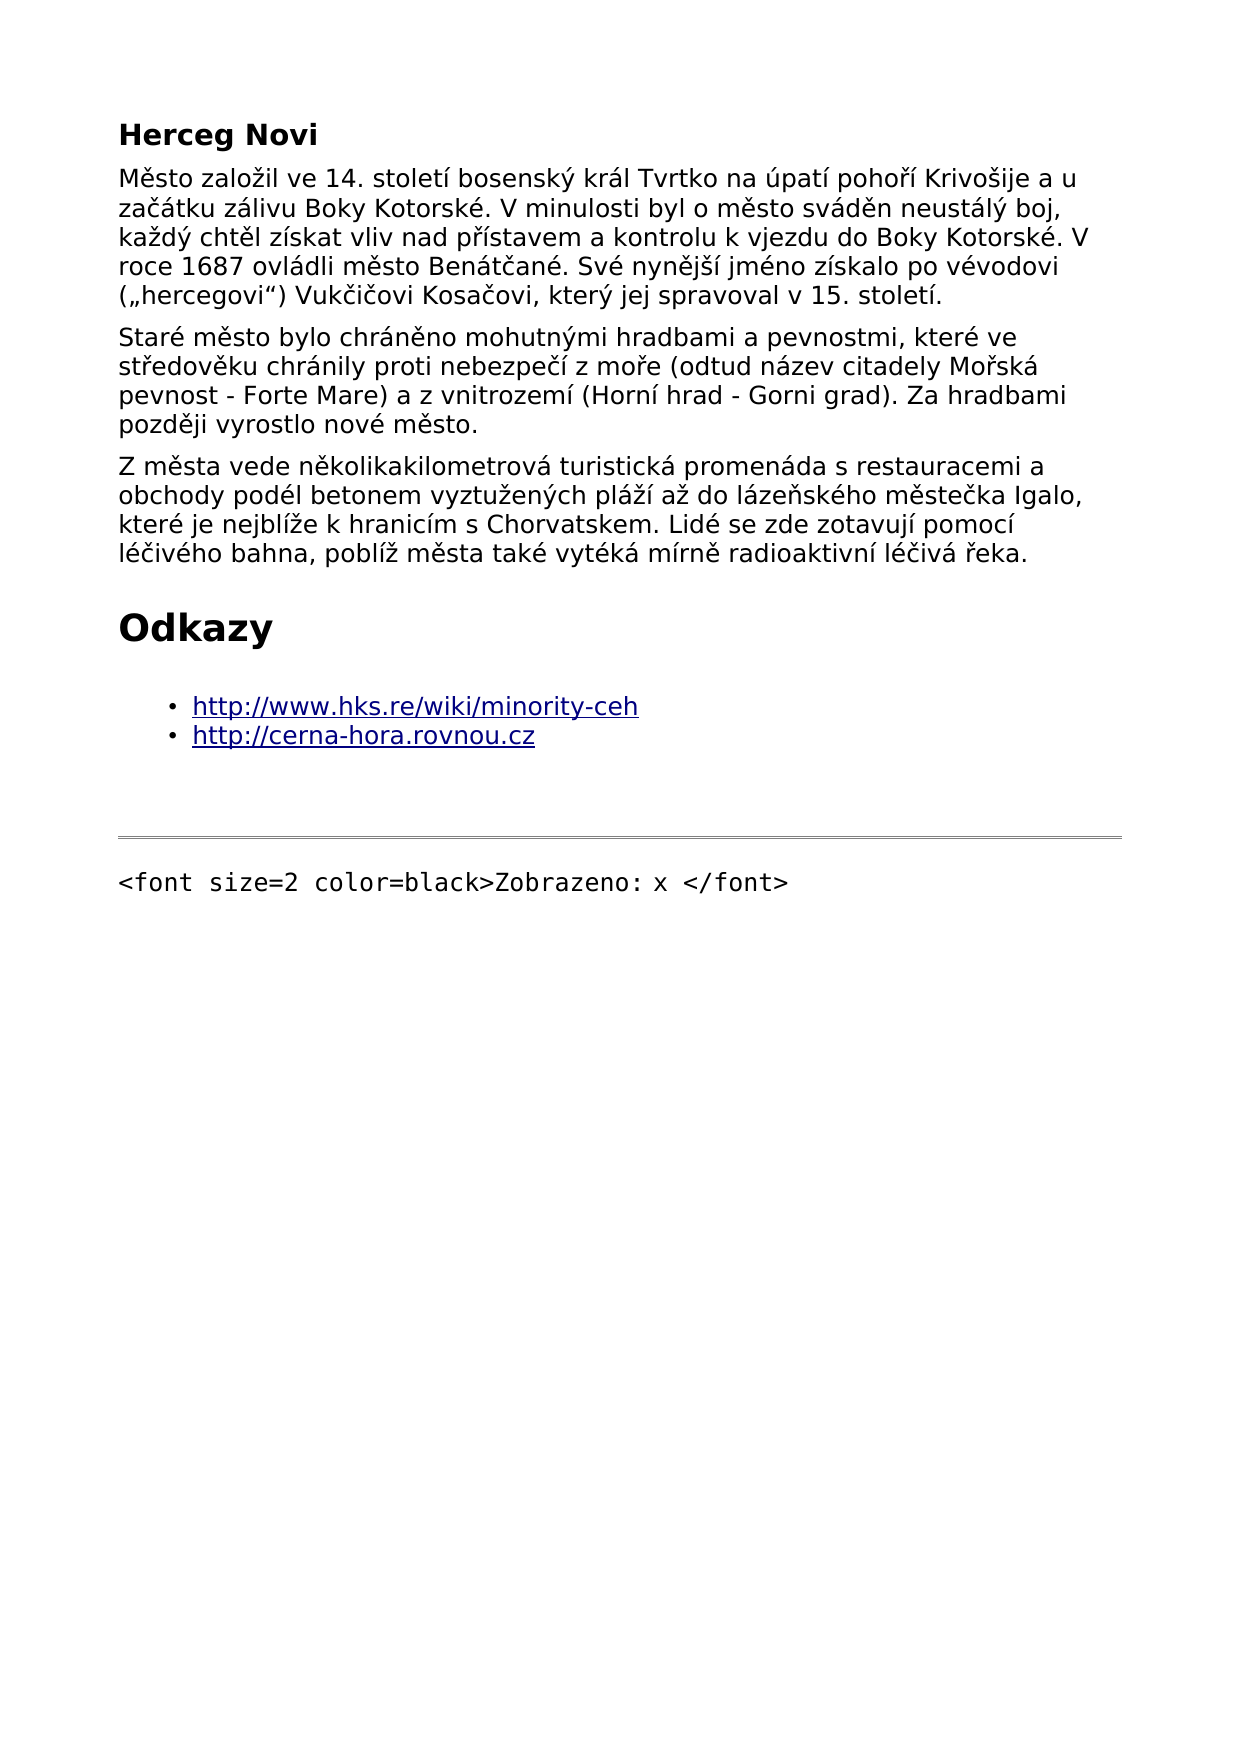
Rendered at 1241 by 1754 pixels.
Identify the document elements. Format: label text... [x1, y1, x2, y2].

subtitle Odkazy [118, 606, 1122, 650]
text <font size=2 color=black>Zobrazeno: x </font> [118, 868, 1122, 897]
text Staré město bylo chráněno mohutnými hradbami a pevnostmi, které ve středověku chránily proti nebezpečí z moře (odtud název citadely Mořská pevnost - Forte Mare) a z vnitrozemí (Horní hrad - Gorni grad). Za hradbami později vyrostlo nové město. [118, 323, 1122, 439]
text Město založil ve 14. století bosenský král Tvrtko na úpatí pohoří Krivošije a u začátku zálivu Boky Kotorské. V minulosti byl o město sváděn neustálý boj, každý chtěl získat vliv nad přístavem a kontrolu k vjezdu do Boky Kotorské. V roce 1687 ovládli město Benátčané. Své nynější jméno získalo po vévodovi („hercegovi“) Vukčičovi Kosačovi, který jej spravoval v 15. století. [118, 164, 1122, 310]
list http://www.hks.re/wiki/minority-ceh [177, 692, 1122, 721]
text ﻿ [118, 780, 1122, 809]
list http://cerna-hora.rovnou.cz [177, 721, 1122, 750]
subtitle Herceg Novi [118, 118, 1122, 152]
text Z města vede několikakilometrová turistická promenáda s restauracemi a obchody podél betonem vyztužených pláží až do lázeňského městečka Igalo, které je nejblíže k hranicím s Chorvatskem. Lidé se zde zotavují pomocí léčivého bahna, poblíž města také vytéká mírně radioaktivní léčivá řeka. [118, 452, 1122, 569]
